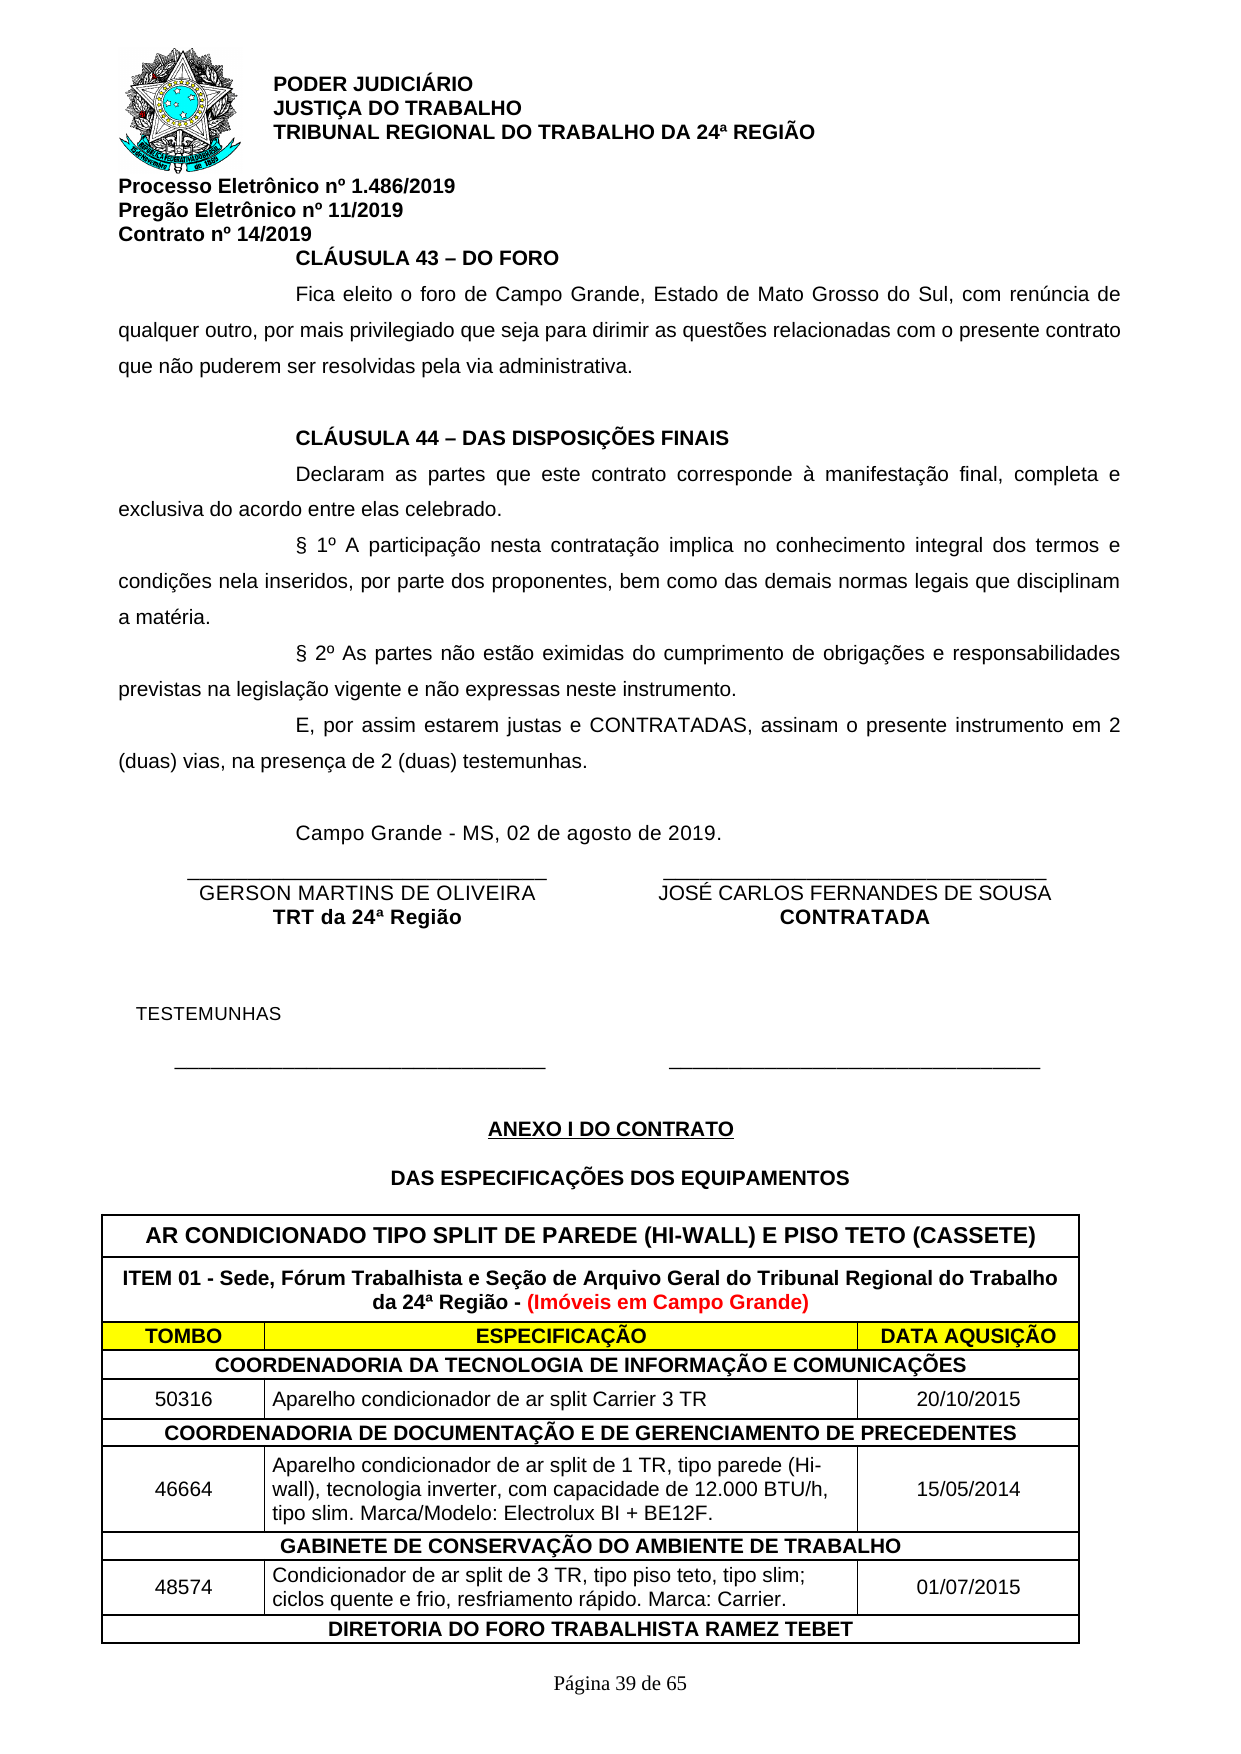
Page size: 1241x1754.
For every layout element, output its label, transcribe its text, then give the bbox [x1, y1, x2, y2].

table_cell 01/07/2015 [858, 1561, 1078, 1613]
table_header AR CONDICIONADO TIPO SPLIT DE PAREDE (HI-WALL) E PISO TETO (CASSETE) [103, 1216, 1078, 1256]
table_cell 48574 [103, 1561, 264, 1613]
table_header ______________________________ GERSON MARTINS DE OLIVEIRA TRT da 24ª Região [133, 857, 620, 952]
table_cell DIRETORIA DO FORO TRABALHISTA RAMEZ TEBET [103, 1616, 1078, 1642]
table_header TESTEMUNHAS [118, 976, 1107, 1046]
table_cell 50316 [103, 1380, 264, 1418]
table_cell ITEM 01 - Sede, Fórum Trabalhista e Seção de Arquivo Geral do Tribunal Regional do Trabalho da 24ª Região - (Imóveis em Campo Grande) [103, 1258, 1078, 1321]
text CLÁUSULA 44 – DAS DISPOSIÇÕES FINAIS [118, 425, 1122, 449]
table_cell ESPECIFICAÇÃO [265, 1323, 857, 1349]
table_cell DATA AQUSIÇÃO [858, 1323, 1078, 1349]
text CLÁUSULA 43 – DO FORO [118, 246, 1122, 270]
table_cell _______________________________ [620, 1046, 1107, 1118]
text DAS ESPECIFICAÇÕES DOS EQUIPAMENTOS [118, 1166, 1122, 1189]
table_cell COORDENADORIA DE DOCUMENTAÇÃO E DE GERENCIAMENTO DE PRECEDENTES [103, 1420, 1078, 1445]
table_cell Aparelho condicionador de ar split de 1 TR, tipo parede (Hi-wall), tecnologia inverter, com capacidade de 12.000 BTU/h, tipo slim. Marca/Modelo: Electrolux BI + BE12F. [265, 1447, 857, 1531]
text E, por assim estarem justas e CONTRATADAS, assinam o presente instrumento em 2 (duas) vias, na presença de 2 (duas) testemunhas. [118, 713, 1122, 773]
table_cell GABINETE DE CONSERVAÇÃO DO AMBIENTE DE TRABALHO [103, 1533, 1078, 1559]
table_cell 46664 [103, 1447, 264, 1531]
table_cell Condicionador de ar split de 3 TR, tipo piso teto, tipo slim; ciclos quente e frio, resfriamento rápido. Marca: Carrier. [265, 1561, 857, 1613]
table_header ________________________________ JOSÉ CARLOS FERNANDES DE SOUSA CONTRATADA [620, 857, 1108, 952]
text Declaram as partes que este contrato corresponde à manifestação final, completa e exclusiva do acordo entre elas celebrado. [118, 461, 1122, 521]
text ANEXO I DO CONTRATO [319, 1118, 903, 1142]
table_cell COORDENADORIA DA TECNOLOGIA DE INFORMAÇÃO E COMUNICAÇÕES [103, 1351, 1078, 1377]
table_cell 20/10/2015 [858, 1380, 1078, 1418]
table_cell _______________________________ [118, 1046, 620, 1118]
text § 2º As partes não estão eximidas do cumprimento de obrigações e responsabilidades previstas na legislação vigente e não expressas neste instrumento. [118, 641, 1122, 701]
table_cell 15/05/2014 [858, 1447, 1078, 1531]
table_cell TOMBO [103, 1323, 264, 1349]
text Fica eleito o foro de Campo Grande, Estado de Mato Grosso do Sul, com renúncia de qualquer outro, por mais privilegiado que seja para dirimir as questões relacionadas com o presente contrato que não puderem ser resolvidas pela via administrativa. [118, 282, 1122, 377]
text § 1º A participação nesta contratação implica no conhecimento integral dos termos e condições nela inseridos, por parte dos proponentes, bem como das demais normas legais que disciplinam a matéria. [118, 533, 1122, 629]
picture [118, 47, 243, 174]
table_cell Aparelho condicionador de ar split Carrier 3 TR [265, 1380, 857, 1418]
text Campo Grande - MS, 02 de agosto de 2019. [118, 821, 1122, 845]
